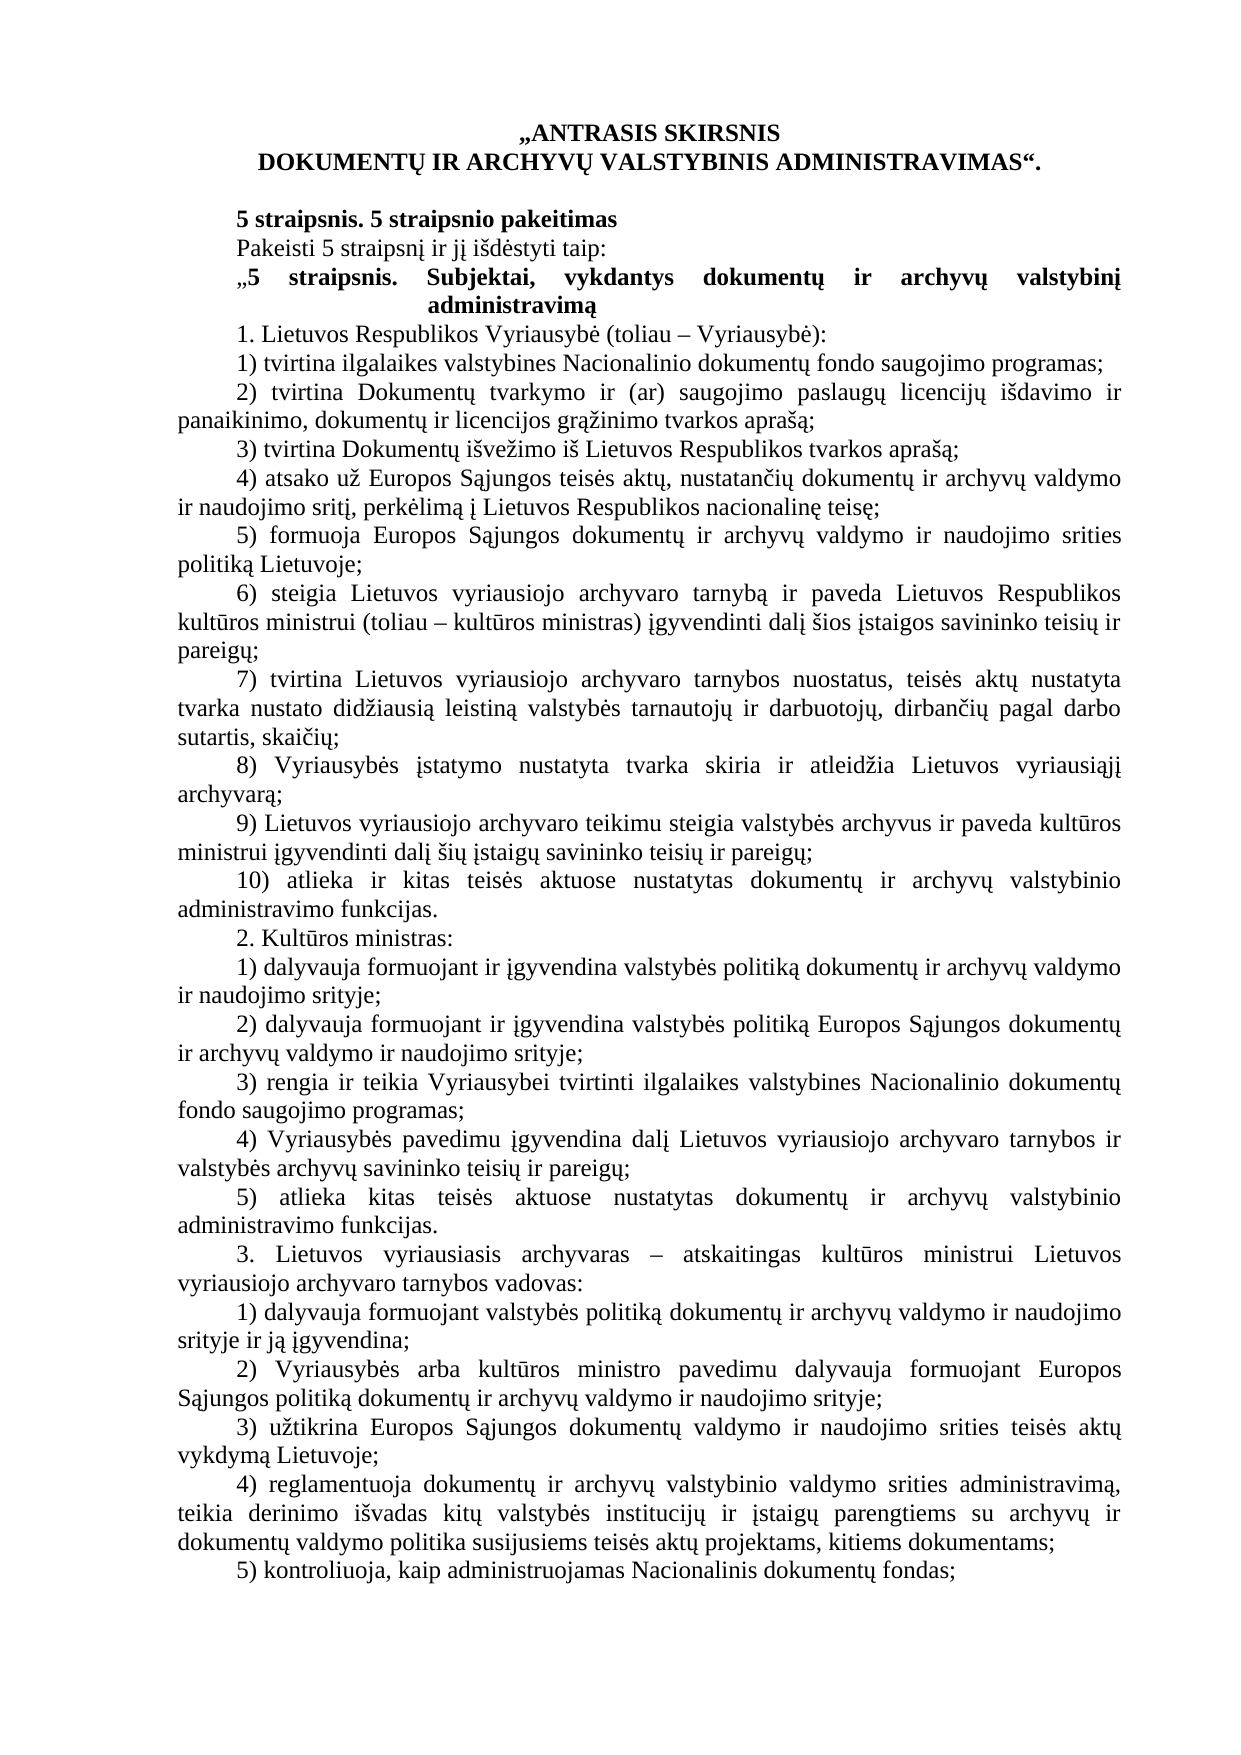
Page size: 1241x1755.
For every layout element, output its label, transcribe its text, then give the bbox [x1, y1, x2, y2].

text 5 straipsnis. 5 straipsnio pakeitimas [177, 204, 1122, 233]
text 1) tvirtina ilgalaikes valstybines Nacionalinio dokumentų fondo saugojimo programas; [177, 348, 1122, 377]
text 6) steigia Lietuvos vyriausiojo archyvaro tarnybą ir paveda Lietuvos Respublikos kultūros ministrui (toliau – kultūros ministras) įgyvendinti dalį šios įstaigos savininko teisių ir pareigų; [177, 578, 1122, 664]
text 8) Vyriausybės įstatymo nustatyta tvarka skiria ir atleidžia Lietuvos vyriausiąjį archyvarą; [177, 751, 1122, 808]
text 2. Kultūros ministras: [177, 923, 1122, 952]
text 3) tvirtina Dokumentų išvežimo iš Lietuvos Respublikos tvarkos aprašą; [177, 434, 1122, 463]
text 9) Lietuvos vyriausiojo archyvaro teikimu steigia valstybės archyvus ir paveda kultūros ministrui įgyvendinti dalį šių įstaigų savininko teisių ir pareigų; [177, 808, 1122, 866]
text 2) dalyvauja formuojant ir įgyvendina valstybės politiką Europos Sąjungos dokumentų ir archyvų valdymo ir naudojimo srityje; [177, 1009, 1122, 1067]
text 4) reglamentuoja dokumentų ir archyvų valstybinio valdymo srities administravimą, teikia derinimo išvadas kitų valstybės institucijų ir įstaigų parengtiems su archyvų ir dokumentų valdymo politika susijusiems teisės aktų projektams, kitiems dokumentams; [177, 1469, 1122, 1556]
text 1) dalyvauja formuojant valstybės politiką dokumentų ir archyvų valdymo ir naudojimo srityje ir ją įgyvendina; [177, 1297, 1122, 1354]
text „ANTRASIS SKIRSNIS [177, 118, 1122, 147]
text 1. Lietuvos Respublikos Vyriausybė (toliau – Vyriausybė): [177, 319, 1122, 348]
text Pakeisti 5 straipsnį ir jį išdėstyti taip: [177, 233, 1122, 262]
text 3) rengia ir teikia Vyriausybei tvirtinti ilgalaikes valstybines Nacionalinio dokumentų fondo saugojimo programas; [177, 1067, 1122, 1124]
text 2) Vyriausybės arba kultūros ministro pavedimu dalyvauja formuojant Europos Sąjungos politiką dokumentų ir archyvų valdymo ir naudojimo srityje; [177, 1354, 1122, 1412]
text 5) formuoja Europos Sąjungos dokumentų ir archyvų valdymo ir naudojimo srities politiką Lietuvoje; [177, 521, 1122, 578]
text DOKUMENTŲ IR ARCHYVŲ VALSTYBINIS ADMINISTRAVIMAS“. [177, 147, 1122, 176]
text 5) atlieka kitas teisės aktuose nustatytas dokumentų ir archyvų valstybinio administravimo funkcijas. [177, 1182, 1122, 1239]
text 3. Lietuvos vyriausiasis archyvaras – atskaitingas kultūros ministrui Lietuvos vyriausiojo archyvaro tarnybos vadovas: [177, 1239, 1122, 1297]
text 4) atsako už Europos Sąjungos teisės aktų, nustatančių dokumentų ir archyvų valdymo ir naudojimo sritį, perkėlimą į Lietuvos Respublikos nacionalinę teisę; [177, 463, 1122, 521]
text 7) tvirtina Lietuvos vyriausiojo archyvaro tarnybos nuostatus, teisės aktų nustatyta tvarka nustato didžiausią leistiną valstybės tarnautojų ir darbuotojų, dirbančių pagal darbo sutartis, skaičių; [177, 664, 1122, 751]
text 1) dalyvauja formuojant ir įgyvendina valstybės politiką dokumentų ir archyvų valdymo ir naudojimo srityje; [177, 952, 1122, 1009]
text 2) tvirtina Dokumentų tvarkymo ir (ar) saugojimo paslaugų licencijų išdavimo ir panaikinimo, dokumentų ir licencijos grąžinimo tvarkos aprašą; [177, 377, 1122, 434]
text „5 straipsnis. Subjektai, vykdantys dokumentų ir archyvų valstybinį administravimą [236, 262, 1122, 319]
text 5) kontroliuoja, kaip administruojamas Nacionalinis dokumentų fondas; [177, 1556, 1122, 1584]
text 3) užtikrina Europos Sąjungos dokumentų valdymo ir naudojimo srities teisės aktų vykdymą Lietuvoje; [177, 1412, 1122, 1469]
text 10) atlieka ir kitas teisės aktuose nustatytas dokumentų ir archyvų valstybinio administravimo funkcijas. [177, 866, 1122, 923]
text 4) Vyriausybės pavedimu įgyvendina dalį Lietuvos vyriausiojo archyvaro tarnybos ir valstybės archyvų savininko teisių ir pareigų; [177, 1124, 1122, 1182]
